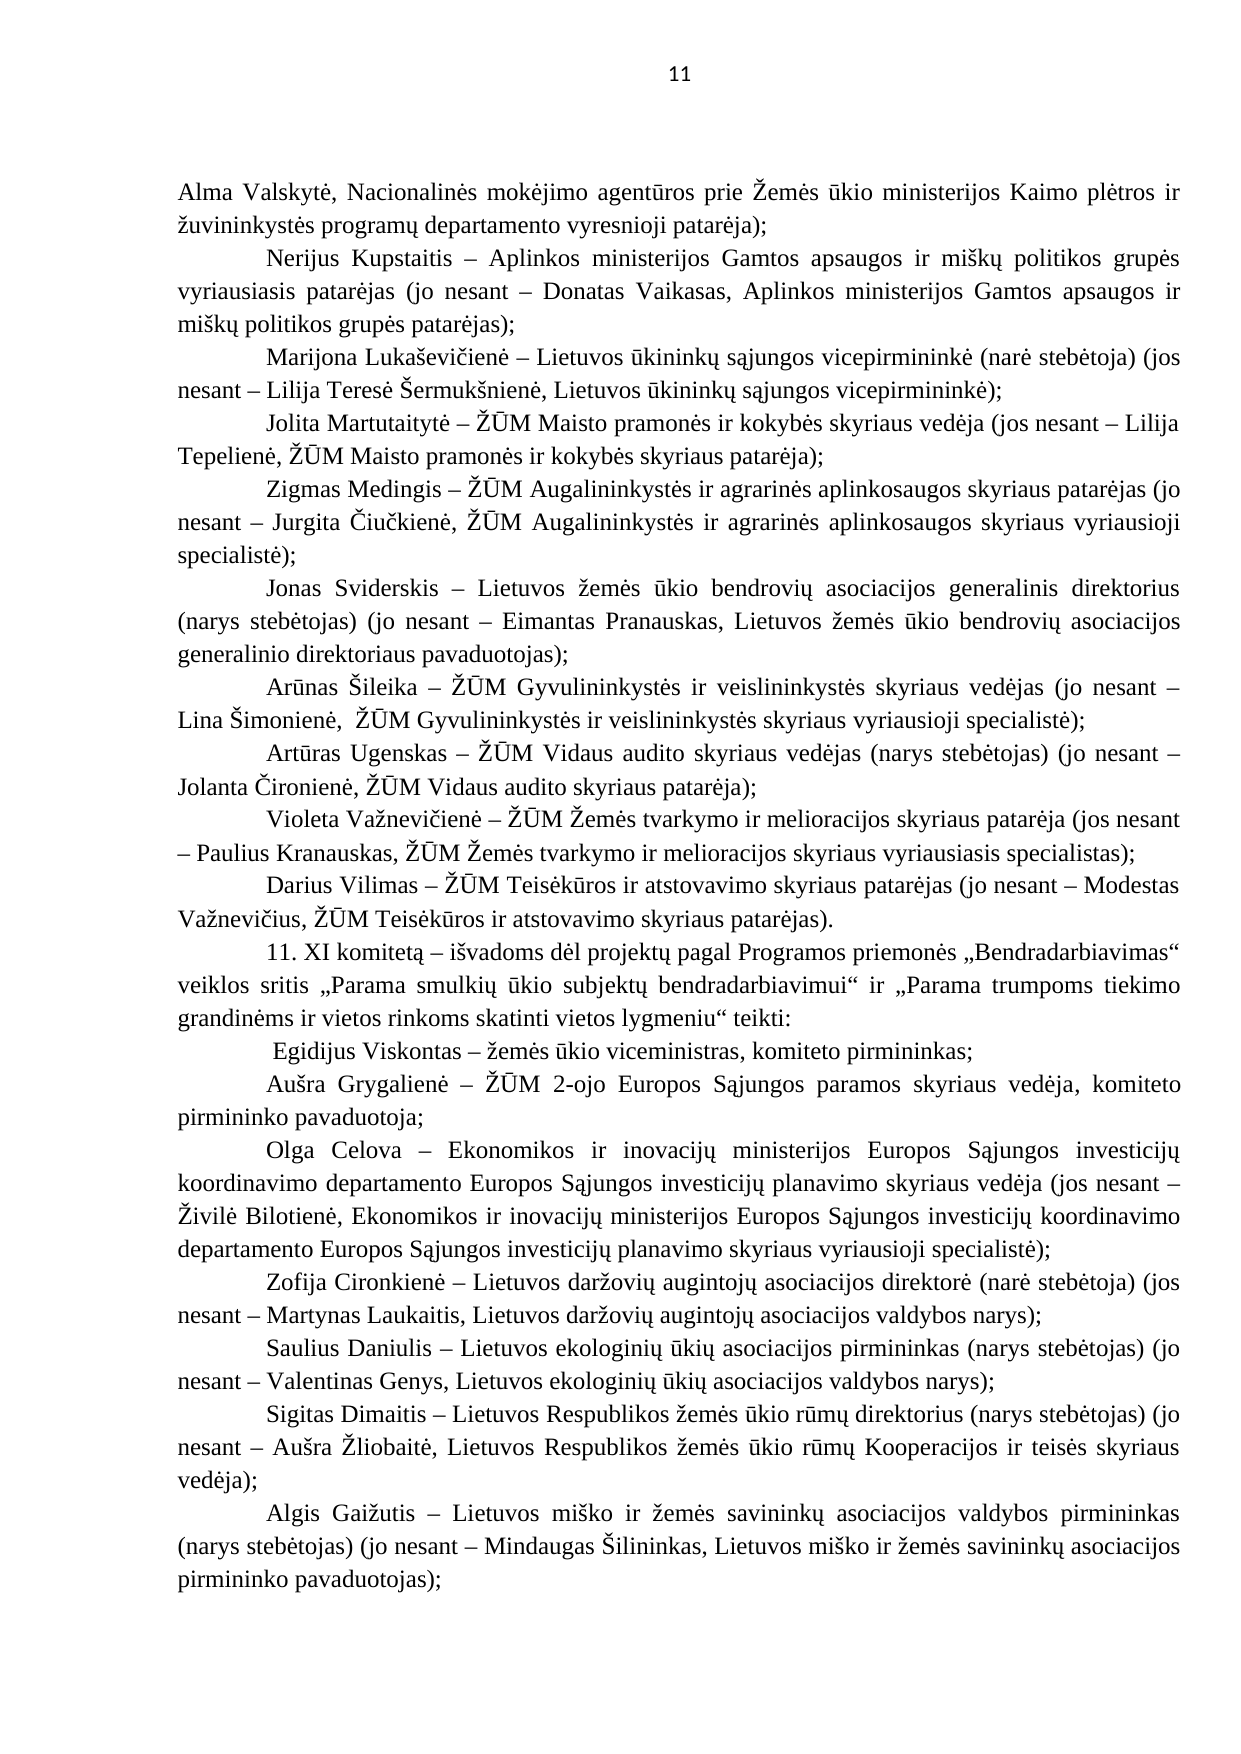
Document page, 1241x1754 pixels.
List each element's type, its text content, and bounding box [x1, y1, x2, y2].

text Arūnas Šileika – ŽŪM Gyvulininkystės ir veislininkystės skyriaus vedėjas (jo nesant – Lina Šimonienė, ŽŪM Gyvulininkystės ir veislininkystės skyriaus vyriausioji specialistė); [177, 672, 1181, 734]
text Sigitas Dimaitis – Lietuvos Respublikos žemės ūkio rūmų direktorius (narys stebėtojas) (jo nesant – Aušra Žliobaitė, Lietuvos Respublikos žemės ūkio rūmų Kooperacijos ir teisės skyriaus vedėja); [177, 1399, 1181, 1494]
text Aušra Grygalienė – ŽŪM 2-ojo Europos Sąjungos paramos skyriaus vedėja, komiteto pirmininko pavaduotoja; [177, 1069, 1181, 1131]
text Darius Vilimas – ŽŪM Teisėkūros ir atstovavimo skyriaus patarėjas (jo nesant – Modestas Važnevičius, ŽŪM Teisėkūros ir atstovavimo skyriaus patarėjas). [177, 871, 1181, 932]
text Alma Valskytė, Nacionalinės mokėjimo agentūros prie Žemės ūkio ministerijos Kaimo plėtros ir žuvininkystės programų departamento vyresnioji patarėja); [177, 177, 1181, 239]
text Nerijus Kupstaitis – Aplinkos ministerijos Gamtos apsaugos ir miškų politikos grupės vyriausiasis patarėjas (jo nesant – Donatas Vaikasas, Aplinkos ministerijos Gamtos apsaugos ir miškų politikos grupės patarėjas); [177, 243, 1181, 338]
text 11. XI komitetą – išvadoms dėl projektų pagal Programos priemonės „Bendradarbiavimas“ veiklos sritis „Parama smulkių ūkio subjektų bendradarbiavimui“ ir „Parama trumpoms tiekimo grandinėms ir vietos rinkoms skatinti vietos lygmeniu“ teikti: [177, 937, 1181, 1031]
text Violeta Važnevičienė – ŽŪM Žemės tvarkymo ir melioracijos skyriaus patarėja (jos nesant – Paulius Kranauskas, ŽŪM Žemės tvarkymo ir melioracijos skyriaus vyriausiasis specialistas); [177, 804, 1181, 866]
text Egidijus Viskontas – žemės ūkio viceministras, komiteto pirmininkas; [177, 1036, 1181, 1064]
text Olga Celova – Ekonomikos ir inovacijų ministerijos Europos Sąjungos investicijų koordinavimo departamento Europos Sąjungos investicijų planavimo skyriaus vedėja (jos nesant – Živilė Bilotienė, Ekonomikos ir inovacijų ministerijos Europos Sąjungos investicijų koordinavimo departamento Europos Sąjungos investicijų planavimo skyriaus vyriausioji specialistė); [177, 1135, 1181, 1263]
text Artūras Ugenskas – ŽŪM Vidaus audito skyriaus vedėjas (narys stebėtojas) (jo nesant – Jolanta Čironienė, ŽŪM Vidaus audito skyriaus patarėja); [177, 738, 1181, 800]
text Zofija Cironkienė – Lietuvos daržovių augintojų asociacijos direktorė (narė stebėtoja) (jos nesant – Martynas Laukaitis, Lietuvos daržovių augintojų asociacijos valdybos narys); [177, 1267, 1181, 1329]
text Saulius Daniulis – Lietuvos ekologinių ūkių asociacijos pirmininkas (narys stebėtojas) (jo nesant – Valentinas Genys, Lietuvos ekologinių ūkių asociacijos valdybos narys); [177, 1333, 1181, 1395]
text Jonas Sviderskis – Lietuvos žemės ūkio bendrovių asociacijos generalinis direktorius (narys stebėtojas) (jo nesant – Eimantas Pranauskas, Lietuvos žemės ūkio bendrovių asociacijos generalinio direktoriaus pavaduotojas); [177, 573, 1181, 668]
text Marijona Lukaševičienė – Lietuvos ūkininkų sąjungos vicepirmininkė (narė stebėtoja) (jos nesant – Lilija Teresė Šermukšnienė, Lietuvos ūkininkų sąjungos vicepirmininkė); [177, 342, 1181, 404]
text Zigmas Medingis – ŽŪM Augalininkystės ir agrarinės aplinkosaugos skyriaus patarėjas (jo nesant – Jurgita Čiučkienė, ŽŪM Augalininkystės ir agrarinės aplinkosaugos skyriaus vyriausioji specialistė); [177, 474, 1181, 569]
text Algis Gaižutis – Lietuvos miško ir žemės savininkų asociacijos valdybos pirmininkas (narys stebėtojas) (jo nesant – Mindaugas Šilininkas, Lietuvos miško ir žemės savininkų asociacijos pirmininko pavaduotojas); [177, 1498, 1181, 1593]
text Jolita Martutaitytė – ŽŪM Maisto pramonės ir kokybės skyriaus vedėja (jos nesant – Lilija Tepelienė, ŽŪM Maisto pramonės ir kokybės skyriaus patarėja); [177, 408, 1181, 470]
